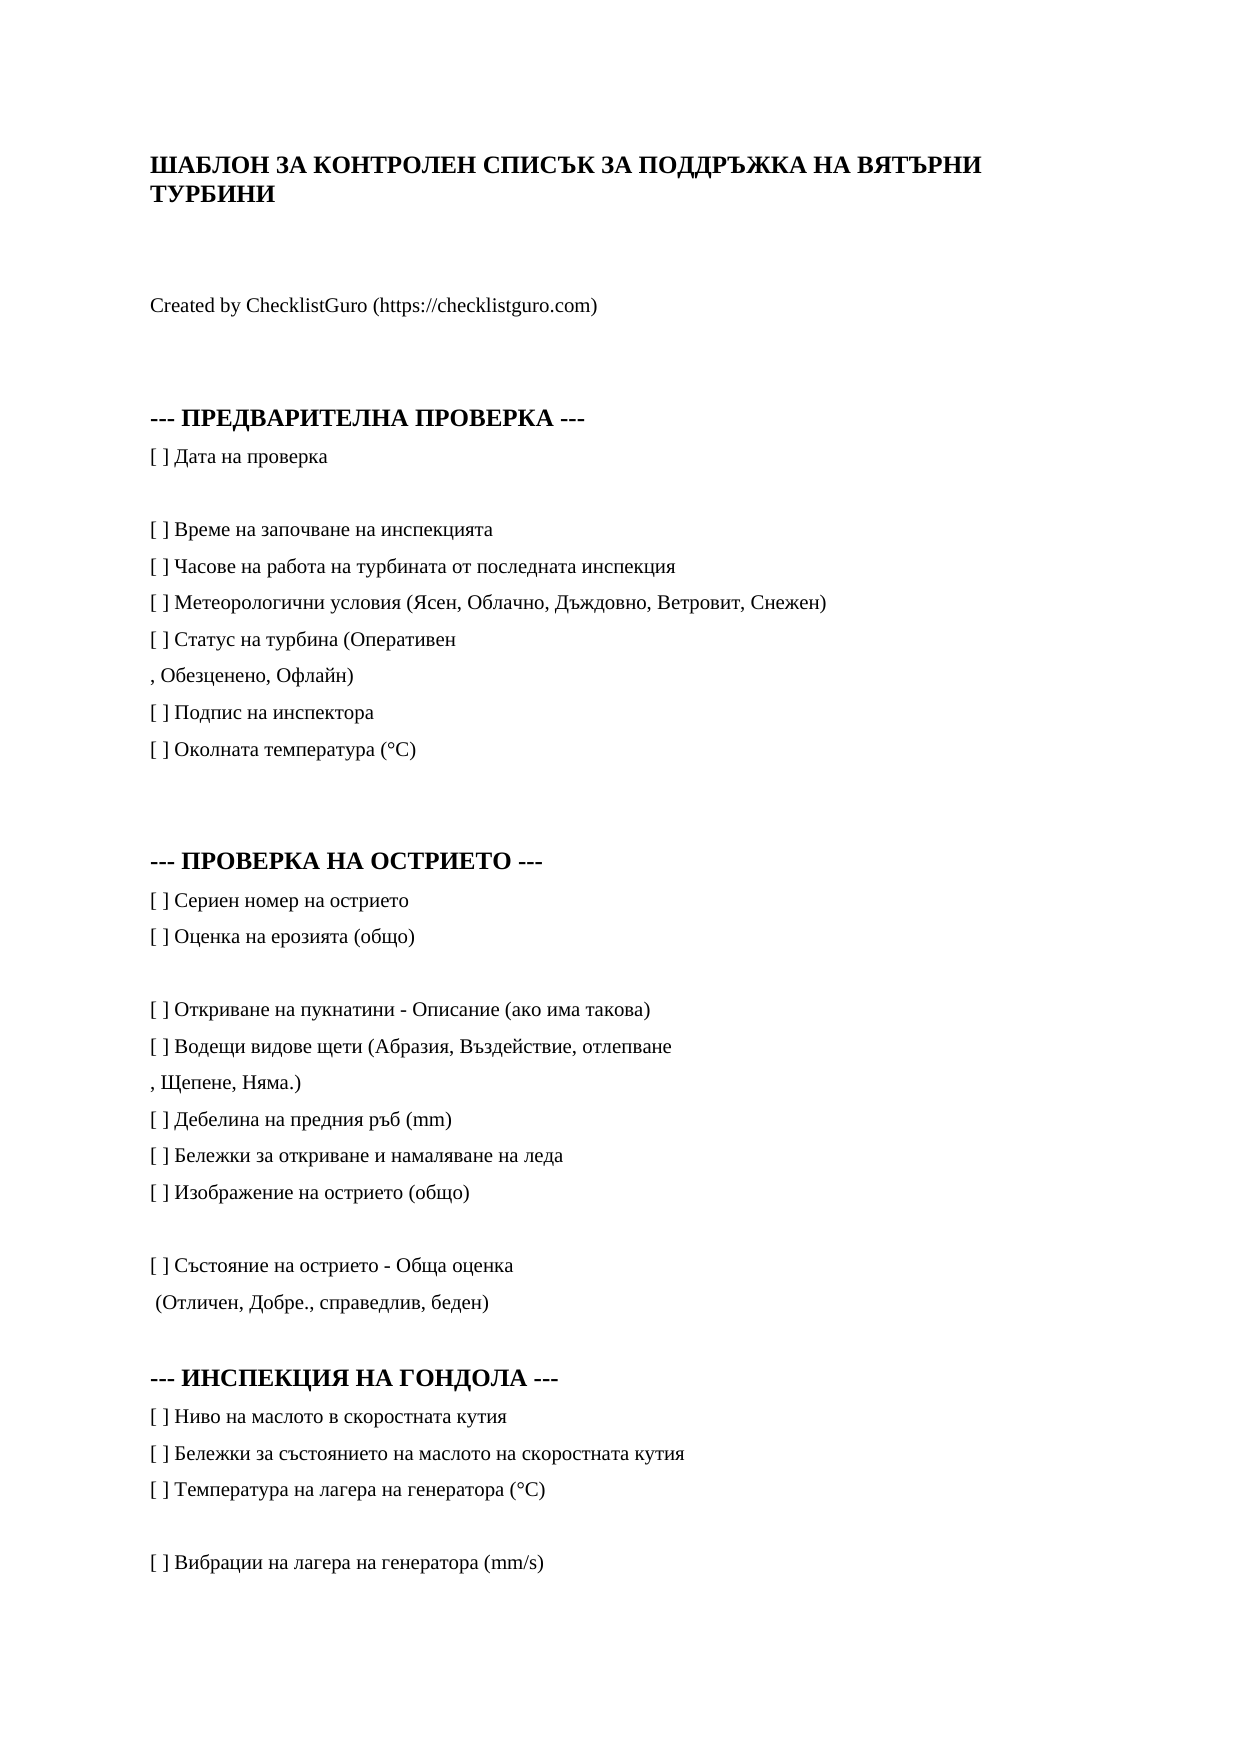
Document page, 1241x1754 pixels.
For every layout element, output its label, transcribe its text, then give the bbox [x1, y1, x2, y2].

text [ ] Сериен номер на острието [150, 887, 1090, 912]
text [ ] Състояние на острието - Обща оценка [150, 1253, 1090, 1277]
text (Отличен, Добре., справедлив, беден) [150, 1290, 1090, 1314]
text [ ] Метеорологични условия (Ясен, Облачно, Дъждовно, Ветровит, Снежен) [150, 590, 1090, 614]
text ШАБЛОН ЗА КОНТРОЛЕН СПИСЪК ЗА ПОДДРЪЖКА НА ВЯТЪРНИ ТУРБИНИ [150, 150, 1090, 207]
text [ ] Време на започване на инспекцията [150, 517, 1090, 541]
text , Щепене, Няма.) [150, 1070, 1090, 1094]
text [ ] Ниво на маслото в скоростната кутия [150, 1404, 1090, 1428]
text [ ] Изображение на острието (общо) [150, 1180, 1090, 1204]
text [ ] Подпис на инспектора [150, 700, 1090, 724]
text [ ] Водещи видове щети (Абразия, Въздействие, отлепване [150, 1034, 1090, 1058]
text [ ] Температура на лагера на генератора (°C) [150, 1477, 1090, 1501]
text , Обезценено, Офлайн) [150, 663, 1090, 687]
text --- ПРЕДВАРИТЕЛНА ПРОВЕРКА --- [150, 403, 1090, 432]
text [ ] Часове на работа на турбината от последната инспекция [150, 554, 1090, 578]
text [ ] Дата на проверка [150, 444, 1090, 468]
text --- ПРОВЕРКА НА ОСТРИЕТО --- [150, 846, 1090, 875]
text [ ] Бележки за състоянието на маслото на скоростната кутия [150, 1441, 1090, 1465]
text [ ] Откриване на пукнатини - Описание (ако има такова) [150, 997, 1090, 1021]
text [ ] Статус на турбина (Оперативен [150, 627, 1090, 651]
text [ ] Околната температура (°C) [150, 737, 1090, 761]
text [ ] Оценка на ерозията (общо) [150, 924, 1090, 948]
text [ ] Бележки за откриване и намаляване на леда [150, 1143, 1090, 1167]
text [ ] Вибрации на лагера на генератора (mm/s) [150, 1550, 1090, 1574]
text --- ИНСПЕКЦИЯ НА ГОНДОЛА --- [150, 1363, 1090, 1392]
text [ ] Дебелина на предния ръб (mm) [150, 1107, 1090, 1131]
text Created by ChecklistGuro (https://checklistguro.com) [150, 293, 1090, 317]
